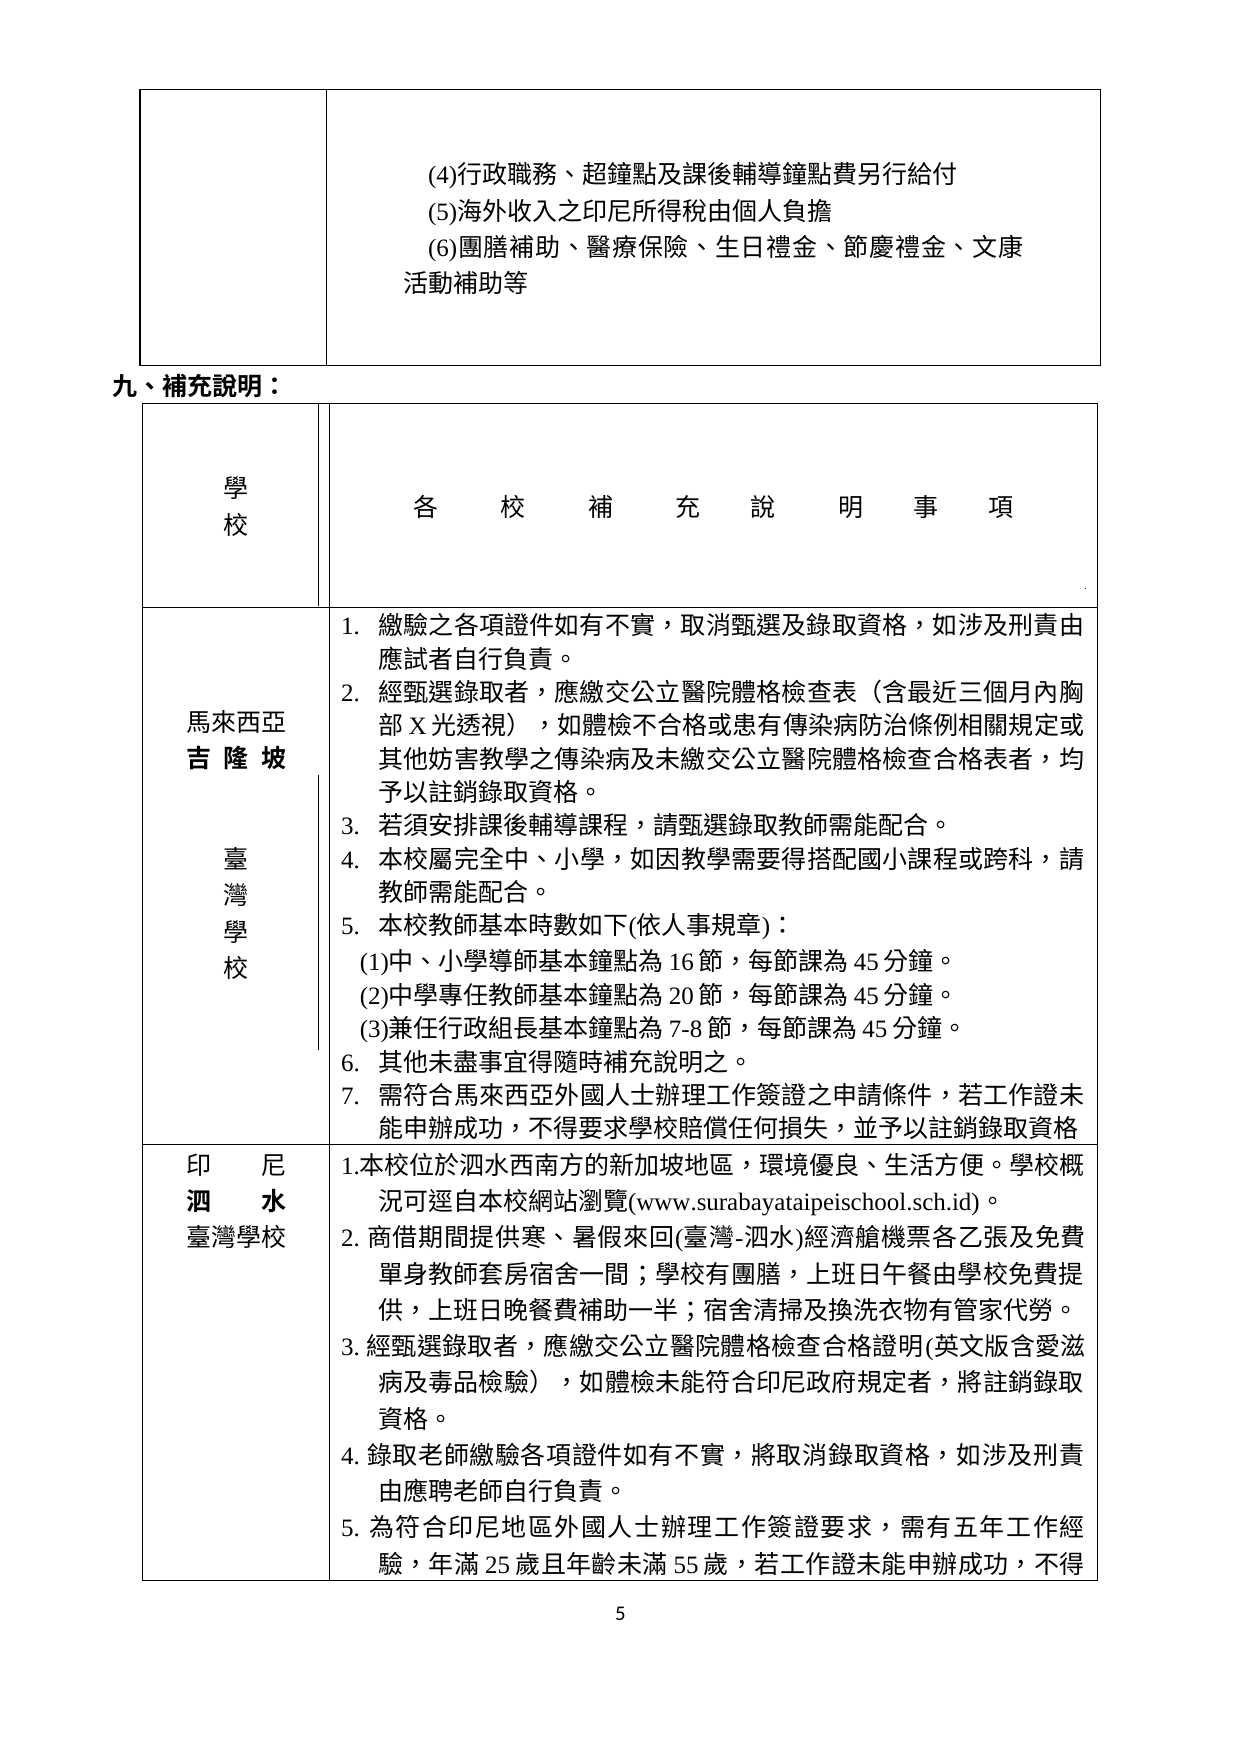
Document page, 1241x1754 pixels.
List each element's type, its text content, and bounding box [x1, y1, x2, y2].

table_header [318, 404, 329, 607]
table_cell 馬來西亞 吉 隆 坡 臺灣學校 [143, 608, 329, 1144]
table_cell [141, 90, 326, 365]
table_header 學 校 [155, 405, 317, 606]
table_header [143, 404, 154, 607]
table_cell 1.本校位於泗水西南方的新加坡地區，環境優良、生活方便。學校概況可逕自本校網站瀏覽(www.surabayataipeischool.sch.id)。 2. 商借期間提供寒、暑假來回(臺灣-泗水)經濟艙機票各乙張及免費單身教師套房宿舍一間；學校有團膳，上班日午餐由學校免費提供，上班日晚餐費補助一半；宿舍清掃及換洗衣物有管家代勞。 3. 經甄選錄取者，應繳交公立醫院體格檢查合格證明(英文版含愛滋病及毒品檢驗），如體檢未能符合印尼政府規定者，將註銷錄取資格。 4. 錄取老師繳驗各項證件如有不實，將取消錄取資格，如涉及刑責由應聘老師自行負責。 5. 為符合印尼地區外國人士辦理工作簽證要求，需有五年工作經驗，年滿25歲且年齡未滿55歲，若工作證未能申辦成功，不得 [330, 1145, 1097, 1580]
text 九、補充說明： [112, 366, 1128, 403]
table_cell 繳驗之各項證件如有不實，取消甄選及錄取資格，如涉及刑責由應試者自行負責。 經甄選錄取者，應繳交公立醫院體格檢查表（含最近三個月內胸部X光透視），如體檢不合格或患有傳染病防治條例相關規定或其他妨害教學之傳染病及未繳交公立醫院體格檢查合格表者，均予以註銷錄取資格。 若須安排課後輔導課程，請甄選錄取教師需能配合。 本校屬完全中、小學，如因教學需要得搭配國小課程或跨科，請教師需能配合。 本校教師基本時數如下(依人事規章)： (1)中、小學導師基本鐘點為16節，每節課為45分鐘。 (2)中學專任教師基本鐘點為20節，每節課為45分鐘。 (3)兼任行政組長基本鐘點為7-8節，每節課為45分鐘。 其他未盡事宜得隨時補充說明之。 需符合馬來西亞外國人士辦理工作簽證之申請條件，若工作證未能申辦成功，不得要求學校賠償任何損失，並予以註銷錄取資格 [330, 608, 1097, 1144]
table_header 各 校 補 充 說 明 事 項 [330, 404, 1097, 607]
table_cell 印 尼 泗 水 臺灣學校 [143, 1145, 329, 1580]
table_cell (4)行政職務、超鐘點及課後輔導鐘點費另行給付 (5)海外收入之印尼所得稅由個人負擔 (6)團膳補助、醫療保險、生日禮金、節慶禮金、文康活動補助等 [339, 91, 1088, 364]
